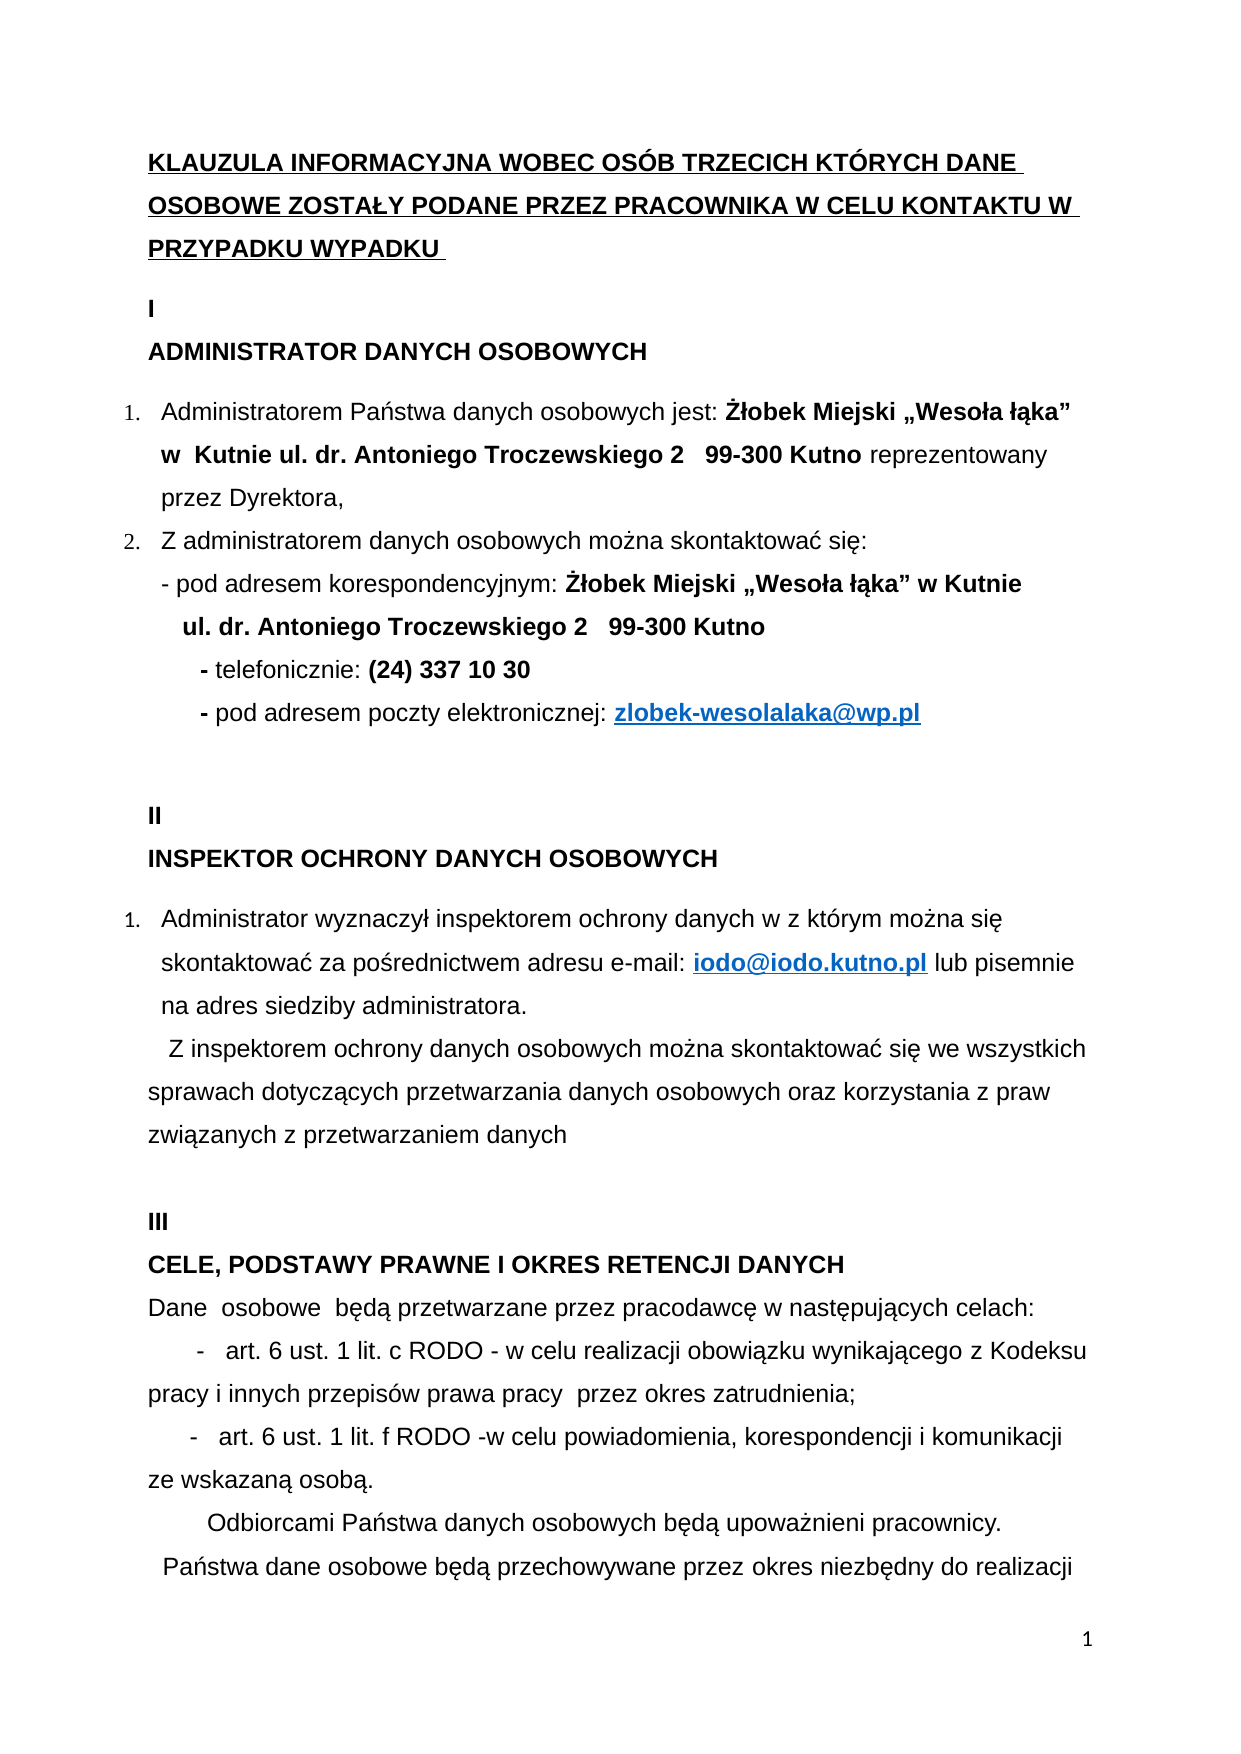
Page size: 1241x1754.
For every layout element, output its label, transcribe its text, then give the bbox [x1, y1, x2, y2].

text Odbiorcami Państwa danych osobowych będą upoważnieni pracownicy. [200, 1508, 1093, 1537]
text - pod adresem korespondencyjnym: Żłobek Miejski „Wesoła łąka” w Kutnie [161, 569, 1093, 598]
text III [148, 1163, 1093, 1235]
text CELE, PODSTAWY PRAWNE I OKRES RETENCJI DANYCH [148, 1250, 1093, 1278]
text ul. dr. Antoniego Troczewskiego 2 99-300 Kutno [148, 612, 1093, 641]
text KLAUZULA INFORMACYJNA WOBEC OSÓB TRZECICH KTÓRYCH DANE OSOBOWE ZOSTAŁY PODANE PRZEZ PRACOWNIKA W CELU KONTAKTU W PRZYPADKU WYPADKU [148, 148, 1093, 263]
text Z inspektorem ochrony danych osobowych można skontaktować się we wszystkich sprawach dotyczących przetwarzania danych osobowych oraz korzystania z praw związanych z przetwarzaniem danych [148, 1034, 1093, 1149]
list Państwa dane osobowe będą przechowywane przez okres niezbędny do realizacji [162, 1552, 1093, 1580]
text - art. 6 ust. 1 lit. f RODO -w celu powiadomienia, korespondencji i komunikacji ze wskazaną osobą. [148, 1422, 1093, 1494]
list Administratorem Państwa danych osobowych jest: Żłobek Miejski „Wesoła łąka” w Kutnie ul. dr. Antoniego Troczewskiego 2 99-300 Kutno reprezentowany przez Dyrektora, [123, 397, 1093, 512]
text Dane osobowe będą przetwarzane przez pracodawcę w następujących celach: [148, 1293, 1093, 1322]
list Administrator wyznaczył inspektorem ochrony danych w z którym można się skontaktować za pośrednictwem adresu e-mail: iodo@iodo.kutno.pl lub pisemnie na adres siedziby administratora. [123, 904, 1093, 1020]
list Z administratorem danych osobowych można skontaktować się: [123, 526, 1093, 555]
text - art. 6 ust. 1 lit. c RODO - w celu realizacji obowiązku wynikającego z Kodeksu pracy i innych przepisów prawa pracy przez okres zatrudnienia; [148, 1336, 1093, 1408]
text II INSPEKTOR OCHRONY DANYCH OSOBOWYCH [148, 801, 1093, 873]
text I ADMINISTRATOR DANYCH OSOBOWYCH [148, 294, 1093, 366]
text - pod adresem poczty elektronicznej: zlobek-wesolalaka@wp.pl [200, 698, 1093, 727]
text - telefonicznie: (24) 337 10 30 [200, 655, 1093, 684]
